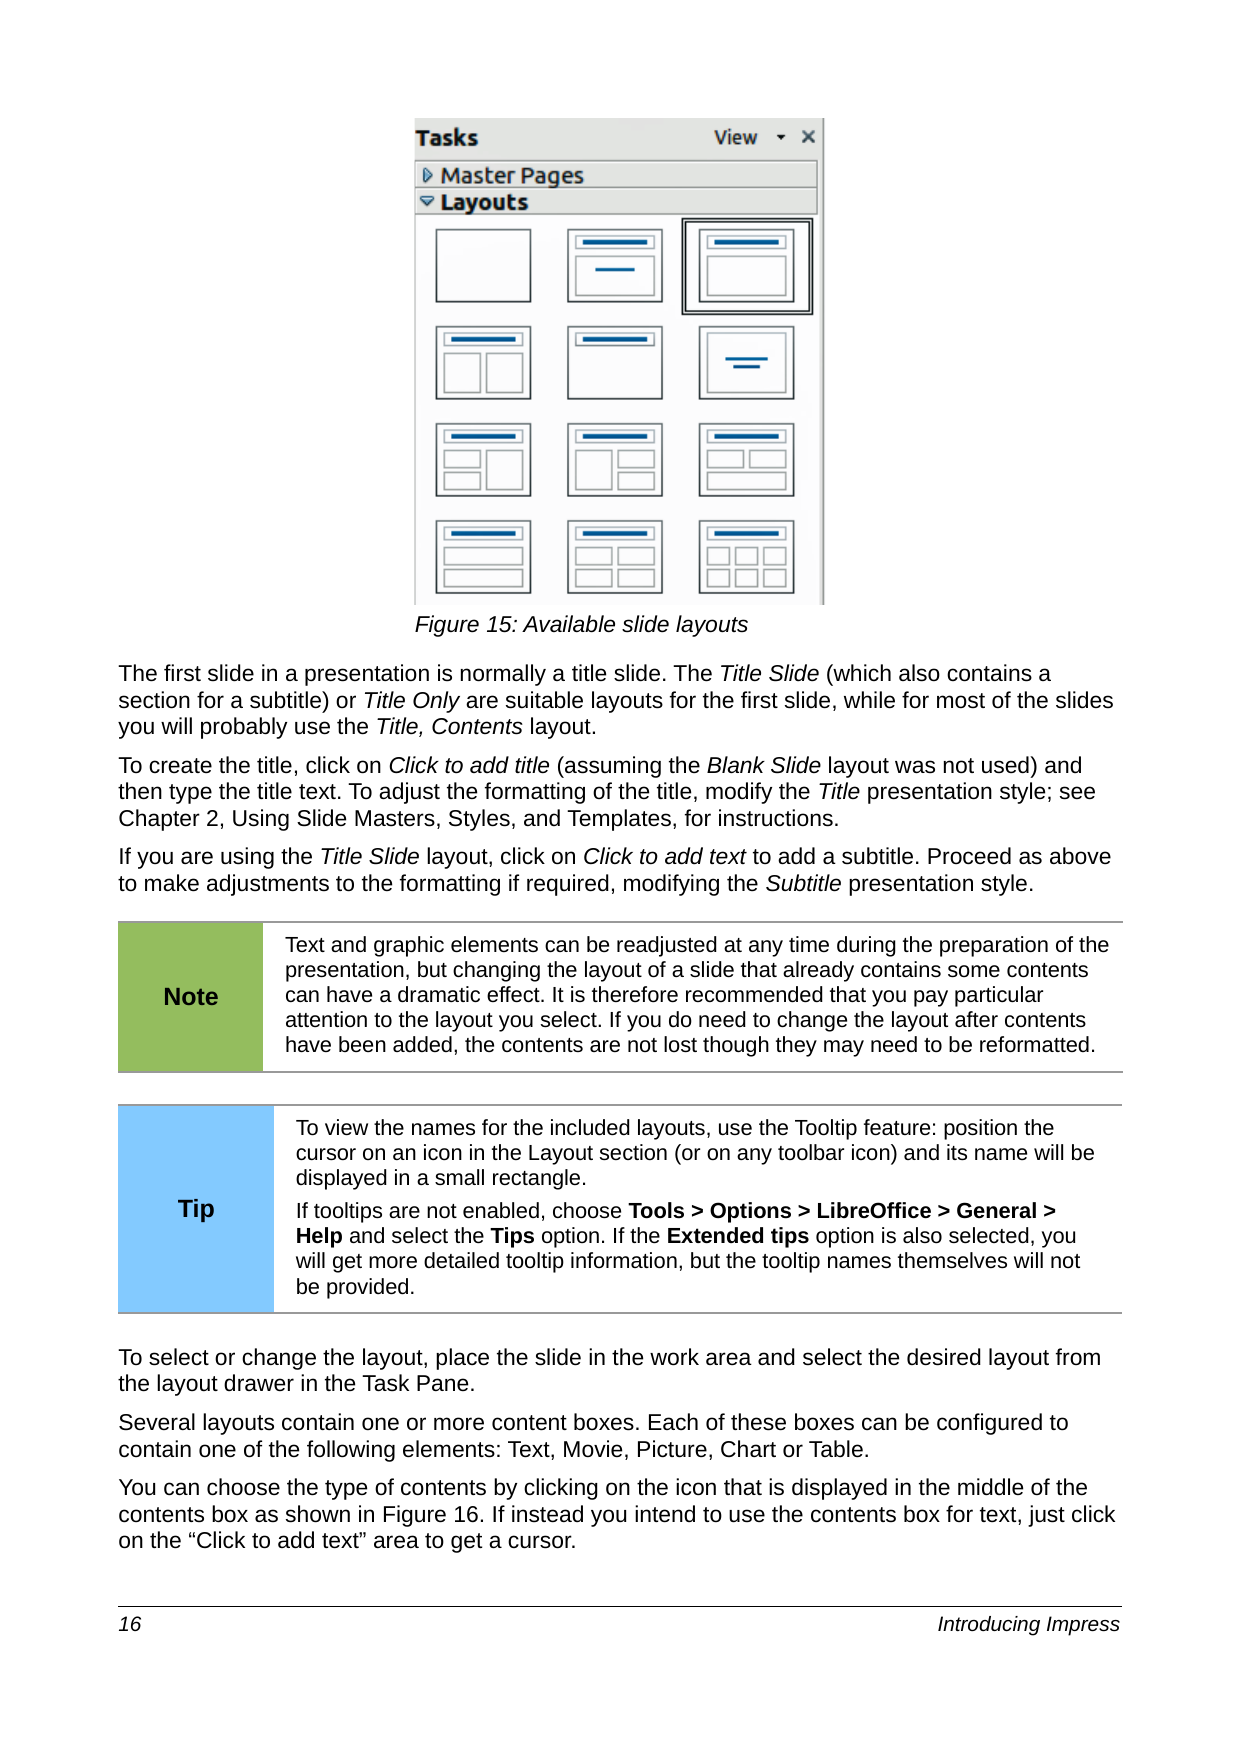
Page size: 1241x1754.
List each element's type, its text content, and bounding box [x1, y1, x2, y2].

picture [414, 118, 826, 605]
table_header Note [118, 923, 263, 1071]
text If you are using the Title Slide layout, click on Click to add text to add a subtitle. Proceed as above to make adjustments to the formatting if required, modifying the Subtitle presentation style. [118, 843, 1122, 896]
text To create the title, click on Click to add title (assuming the Blank Slide layout was not used) and then type the title text. To adjust the formatting of the title, modify the Title presentation style; see Chapter 2, Using Slide Masters, Styles, and Templates, for instructions. [118, 752, 1122, 831]
text Figure 15: Available slide layouts [414, 611, 826, 637]
text The first slide in a presentation is normally a title slide. The Title Slide (which also contains a section for a subtitle) or Title Only are suitable layouts for the first slide, while for most of the slides you will probably use the Title, Contents layout. [118, 660, 1122, 739]
table_header To view the names for the included layouts, use the Tooltip feature: position the cursor on an icon in the Layout section (or on any toolbar icon) and its name will be displayed in a small rectangle. If tooltips are not enabled, choose Tools > Options > LibreOffice > General > Help and select the Tips option. If the Extended tips option is also selected, you will get more detailed tooltip information, but the tooltip names themselves will not be provided. [274, 1106, 1122, 1312]
table_header Text and graphic elements can be readjusted at any time during the preparation of the presentation, but changing the layout of a slide that already contains some contents can have a dramatic effect. It is therefore recommended that you pay particular attention to the layout you select. If you do need to change the layout after contents have been added, the contents are not lost though they may need to be reformatted. [264, 923, 1123, 1071]
text Several layouts contain one or more content boxes. Each of these boxes can be configured to contain one of the following elements: Text, Movie, Picture, Chart or Table. [118, 1409, 1122, 1462]
table_header Tip [118, 1106, 274, 1312]
text You can choose the type of contents by clicking on the icon that is displayed in the middle of the contents box as shown in Figure 16. If instead you intend to use the contents box for text, just click on the “Click to add text” area to get a cursor. [118, 1474, 1122, 1553]
text To select or change the layout, place the slide in the work area and select the desired layout from the layout drawer in the Task Pane. [118, 1344, 1122, 1397]
